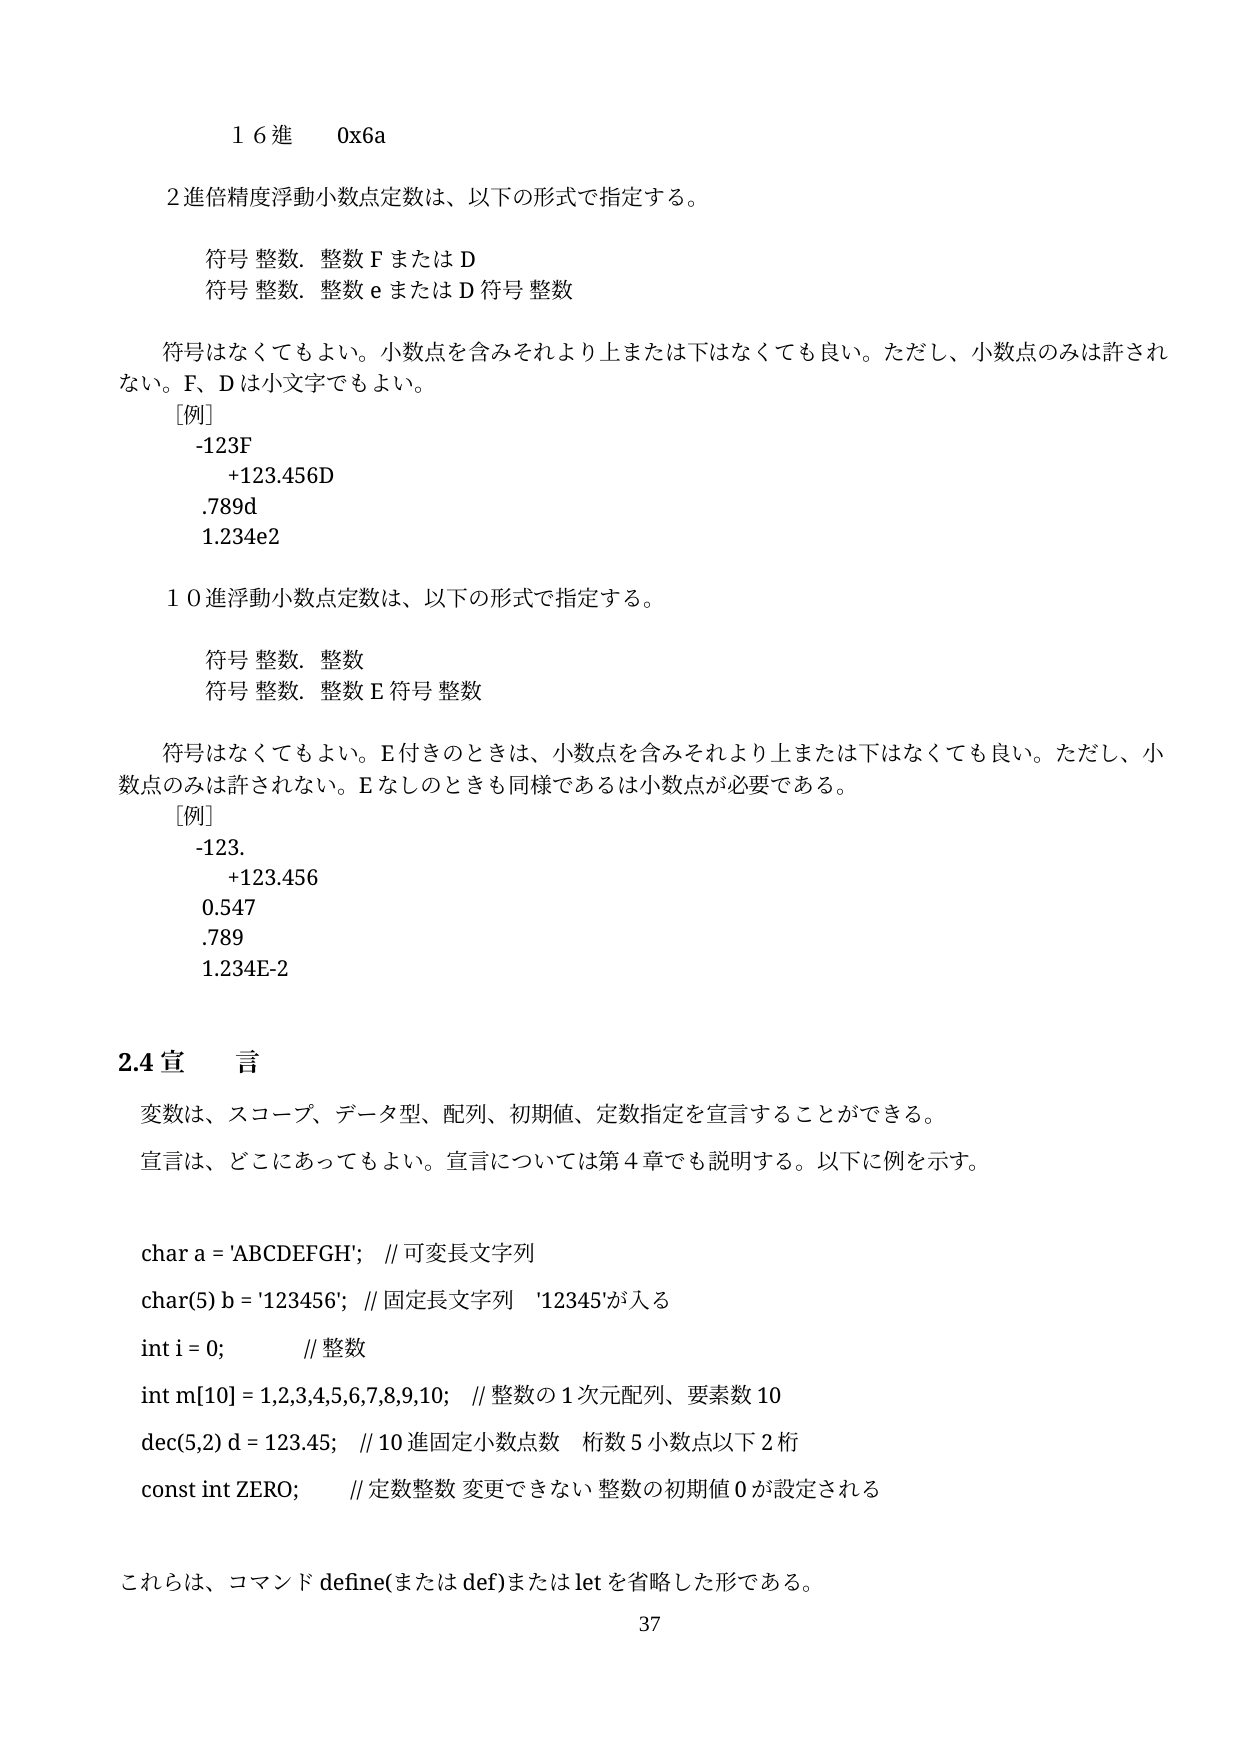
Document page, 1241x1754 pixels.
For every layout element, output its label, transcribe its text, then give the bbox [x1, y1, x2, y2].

text 符号 整数．整数 e または D 符号 整数 [118, 273, 1181, 305]
text -123F [118, 430, 1181, 460]
text +123.456D [118, 460, 1181, 490]
text char a = 'ABCDEFGH'; // 可変長文字列 [118, 1236, 1181, 1268]
text 1.234E-2 [118, 952, 1181, 982]
text -123. [118, 831, 1181, 861]
text +123.456 [118, 861, 1181, 892]
text int i = 0; // 整数 [118, 1331, 1181, 1362]
text ［例］ [118, 799, 1181, 831]
text .789d [118, 490, 1181, 521]
text const int ZERO; // 定数整数 変更できない 整数の初期値0が設定される [118, 1473, 1181, 1504]
text 変数は、スコープ、データ型、配列、初期値、定数指定を宣言することができる。 [118, 1097, 1181, 1129]
text ２進倍精度浮動小数点定数は、以下の形式で指定する。 [118, 180, 1181, 211]
text これらは、コマンドdefine(またはdef)またはletを省略した形である。 [118, 1565, 1181, 1596]
text 符号 整数．整数 E 符号 整数 [118, 674, 1181, 706]
text 符号 整数．整数 F または D [118, 242, 1181, 273]
text ［例］ [118, 398, 1181, 430]
text 符号はなくてもよい。小数点を含みそれより上または下はなくても良い。ただし、小数点のみは許されない。F、Dは小文字でもよい。 [118, 335, 1181, 398]
text １６進 0x6a [118, 118, 1181, 150]
text 0.547 [118, 892, 1181, 922]
text char(5) b = '123456'; // 固定長文字列 '12345'が入る [118, 1283, 1181, 1315]
text dec(5,2) d = 123.45; // 10進固定小数点数 桁数5小数点以下2桁 [118, 1425, 1181, 1457]
text 1.234e2 [118, 521, 1181, 551]
text 符号 整数．整数 [118, 643, 1181, 674]
text 符号はなくてもよい。E付きのときは、小数点を含みそれより上または下はなくても良い。ただし、小数点のみは許されない。Eなしのときも同様であるは小数点が必要である。 [118, 736, 1181, 799]
text １０進浮動小数点定数は、以下の形式で指定する。 [118, 581, 1181, 613]
text .789 [118, 922, 1181, 952]
text 2.4 宣 言 [118, 1043, 1181, 1079]
text int m[10] = 1,2,3,4,5,6,7,8,9,10; // 整数の1次元配列、要素数10 [118, 1378, 1181, 1410]
text 宣言は、どこにあってもよい。宣言については第４章でも説明する。以下に例を示す。 [118, 1144, 1181, 1176]
